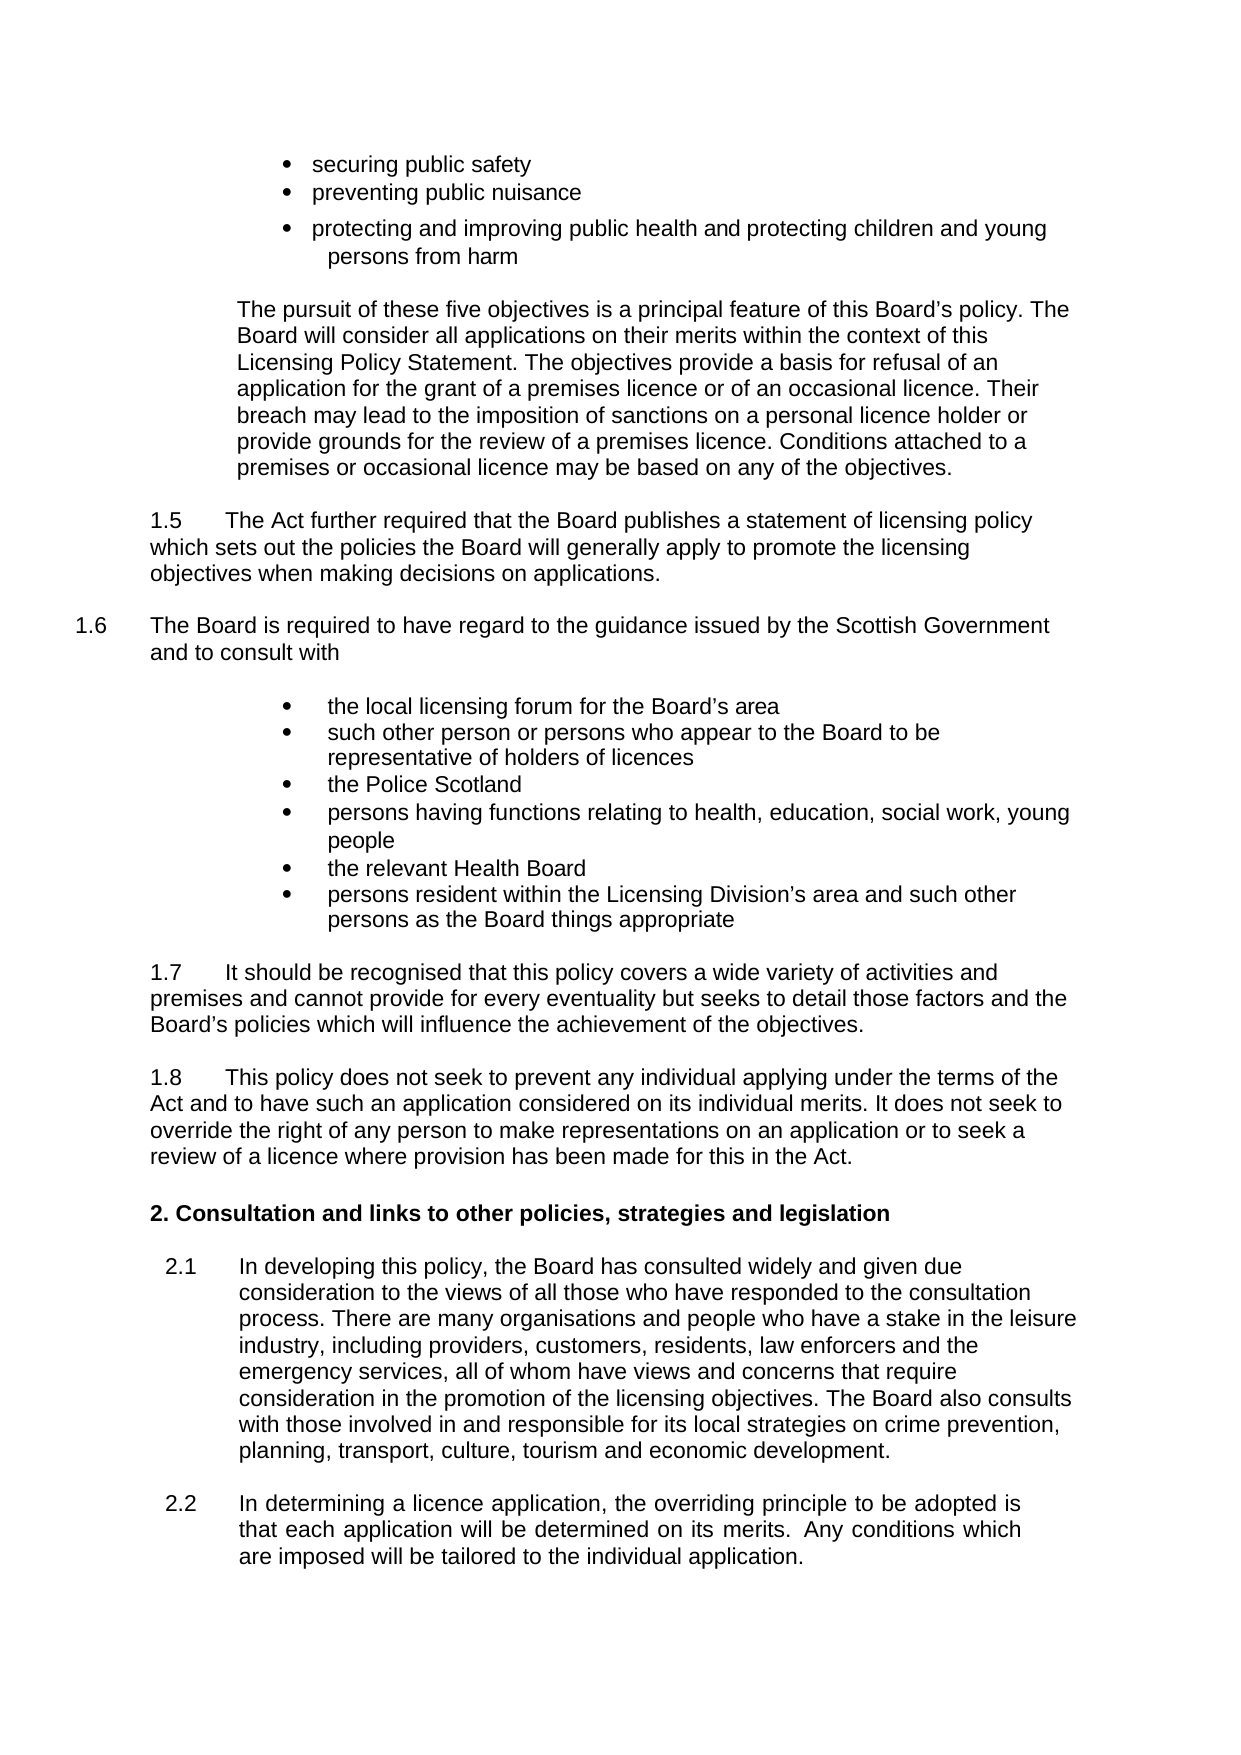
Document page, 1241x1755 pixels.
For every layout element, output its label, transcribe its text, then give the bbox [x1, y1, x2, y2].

list This policy does not seek to prevent any individual applying under the terms of the Act and to have such an application considered on its individual merits. It does not seek to override the right of any person to make representations on an application or to seek a review of a licence where provision has been made for this in the Act. [150, 1064, 1067, 1169]
list protecting and improving public health and protecting children and young persons from harm [283, 214, 1091, 270]
list the relevant Health Board [283, 854, 1091, 882]
subtitle 2. Consultation and links to other policies, strategies and legislation [150, 1200, 1091, 1226]
list preventing public nuisance [283, 178, 1091, 206]
list persons having functions relating to health, education, social work, young people [283, 798, 1091, 854]
list The Act further required that the Board publishes a statement of licensing policy which sets out the policies the Board will generally apply to promote the licensing objectives when making decisions on applications. [150, 507, 1071, 586]
list the local licensing forum for the Board’s area [283, 692, 1091, 720]
list the Police Scotland [283, 770, 1091, 798]
text The pursuit of these five objectives is a principal feature of this Board’s policy. The Board will consider all applications on their merits within the context of this Licensing Policy Statement. The objectives provide a basis for refusal of an application for the grant of a premises licence or of an occasional licence. Their breach may lead to the imposition of sanctions on a personal licence holder or provide grounds for the review of a premises licence. Conditions attached to a premises or occasional licence may be based on any of the objectives. [237, 296, 1071, 481]
list securing public safety [283, 150, 1091, 178]
list persons resident within the Licensing Division’s area and such other persons as the Board things appropriate [283, 882, 1071, 932]
list In developing this policy, the Board has consulted widely and given due consideration to the views of all those who have responded to the consultation process. There are many organisations and people who have a stake in the leisure industry, including providers, customers, residents, law enforcers and the emergency services, all of whom have views and concerns that require consideration in the promotion of the licensing objectives. The Board also consults with those involved in and responsible for its local strategies on crime prevention, planning, transport, culture, tourism and economic development. [165, 1253, 1091, 1463]
list It should be recognised that this policy covers a wide variety of activities and premises and cannot provide for every eventuality but seeks to detail those factors and the Board’s policies which will influence the achievement of the objectives. [150, 959, 1067, 1038]
list such other person or persons who appear to the Board to be representative of holders of licences [283, 720, 1015, 770]
list In determining a licence application, the overriding principle to be adopted is that each application will be determined on its merits. Any conditions which are imposed will be tailored to the individual application. [165, 1490, 1022, 1569]
list The Board is required to have regard to the guidance issued by the Scottish Government and to consult with [75, 612, 1049, 665]
